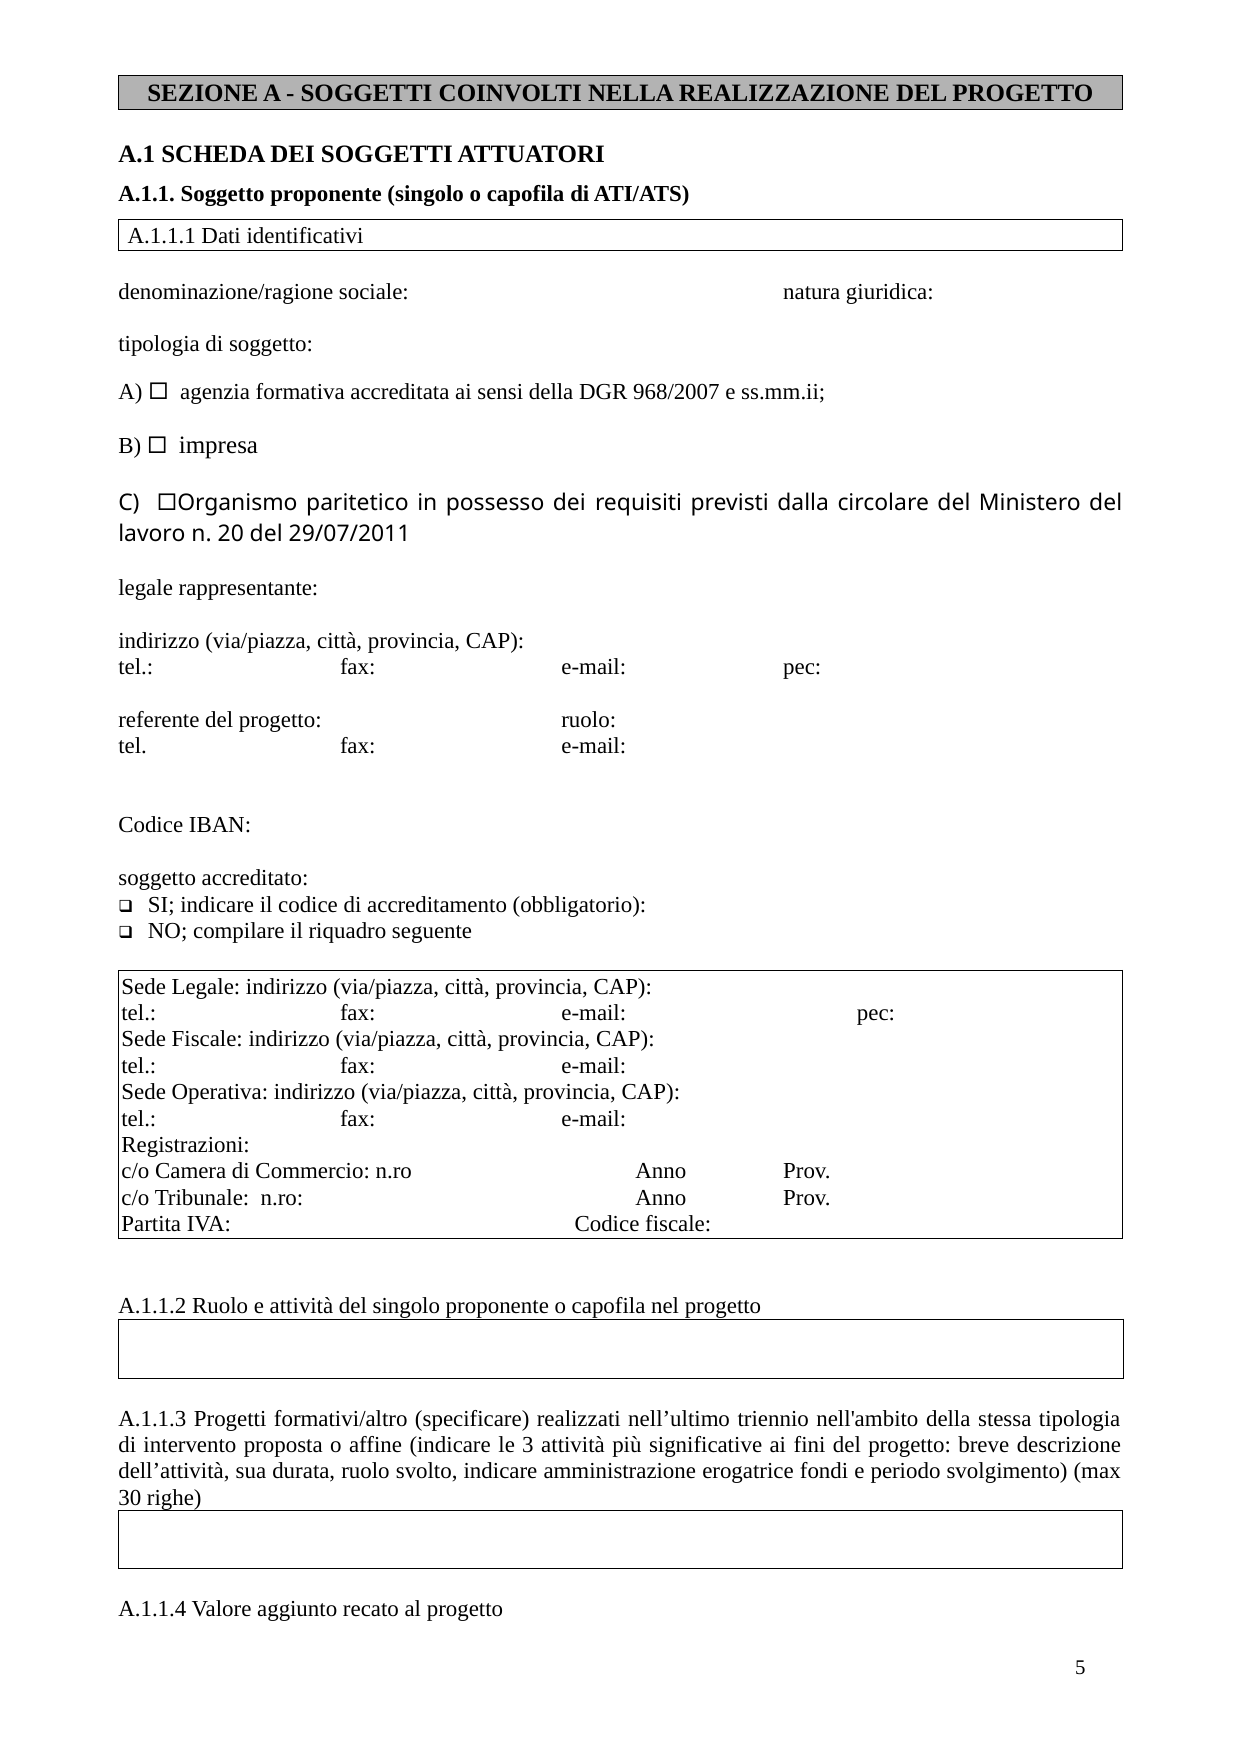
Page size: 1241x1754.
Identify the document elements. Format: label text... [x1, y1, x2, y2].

text SEZIONE A - SOGGETTI COINVOLTI NELLA REALIZZAZIONE DEL PROGETTO [119, 76, 1122, 109]
text tel.: fax: e-mail: pec: [118, 653, 1123, 680]
text Sede Operativa: indirizzo (via/piazza, città, provincia, CAP): [119, 1075, 1122, 1101]
text c/o Tribunale: n.ro: Anno Prov. [119, 1181, 1122, 1207]
text A.1.1.3 Progetti formativi/altro (specificare) realizzati nell’ultimo triennio nell'ambito della stessa tipologia di intervento proposta o affine (indicare le 3 attività più significative ai fini del progetto: breve descrizione dell’attività, sua durata, ruolo svolto, indicare amministrazione erogatrice fondi e periodo svolgimento) (max 30 righe) [118, 1405, 1123, 1510]
text A.1.1.4 Valore aggiunto recato al progetto [118, 1595, 1123, 1622]
text tipologia di soggetto: [118, 331, 1123, 357]
text Codice IBAN: [118, 812, 1123, 838]
text soggetto accreditato: [118, 864, 1123, 891]
text referente del progetto: ruolo: [118, 706, 1123, 732]
table_header [119, 1320, 1123, 1378]
list NO; compilare il riquadro seguente [118, 917, 1123, 943]
text Partita IVA: Codice fiscale: [119, 1207, 1122, 1238]
text Sede Fiscale: indirizzo (via/piazza, città, provincia, CAP): [119, 1022, 1122, 1049]
text A)  agenzia formativa accreditata ai sensi della DGR 968/2007 e ss.mm.ii; [118, 378, 1123, 404]
text A.1.1.1 Dati identificativi [119, 220, 1122, 250]
text denominazione/ragione sociale: natura giuridica: [118, 278, 1123, 304]
text A.1.1.2 Ruolo e attività del singolo proponente o capofila nel progetto [118, 1292, 1123, 1318]
text B)  impresa [118, 430, 1123, 459]
subtitle A.1.1. Soggetto proponente (singolo o capofila di ATI/ATS) [118, 180, 1123, 206]
text Sede Legale: indirizzo (via/piazza, città, provincia, CAP): [119, 971, 1122, 996]
text tel.: fax: e-mail: pec: [119, 996, 1122, 1022]
text c/o Camera di Commercio: n.ro Anno Prov. [119, 1154, 1122, 1181]
text A.1 SCHEDA DEI SOGGETTI ATTUATORI [118, 139, 1123, 167]
text indirizzo (via/piazza, città, provincia, CAP): [118, 627, 1123, 653]
text tel.: fax: e-mail: [119, 1101, 1122, 1128]
text C) Organismo paritetico in possesso dei requisiti previsti dalla circolare del Ministero del lavoro n. 20 del 29/07/2011 [118, 486, 1123, 548]
text Registrazioni: [119, 1128, 1122, 1154]
text tel. fax: e-mail: [118, 732, 1123, 759]
text legale rappresentante: [118, 574, 1123, 601]
text tel.: fax: e-mail: [119, 1049, 1122, 1075]
list SI; indicare il codice di accreditamento (obbligatorio): [118, 891, 1123, 917]
